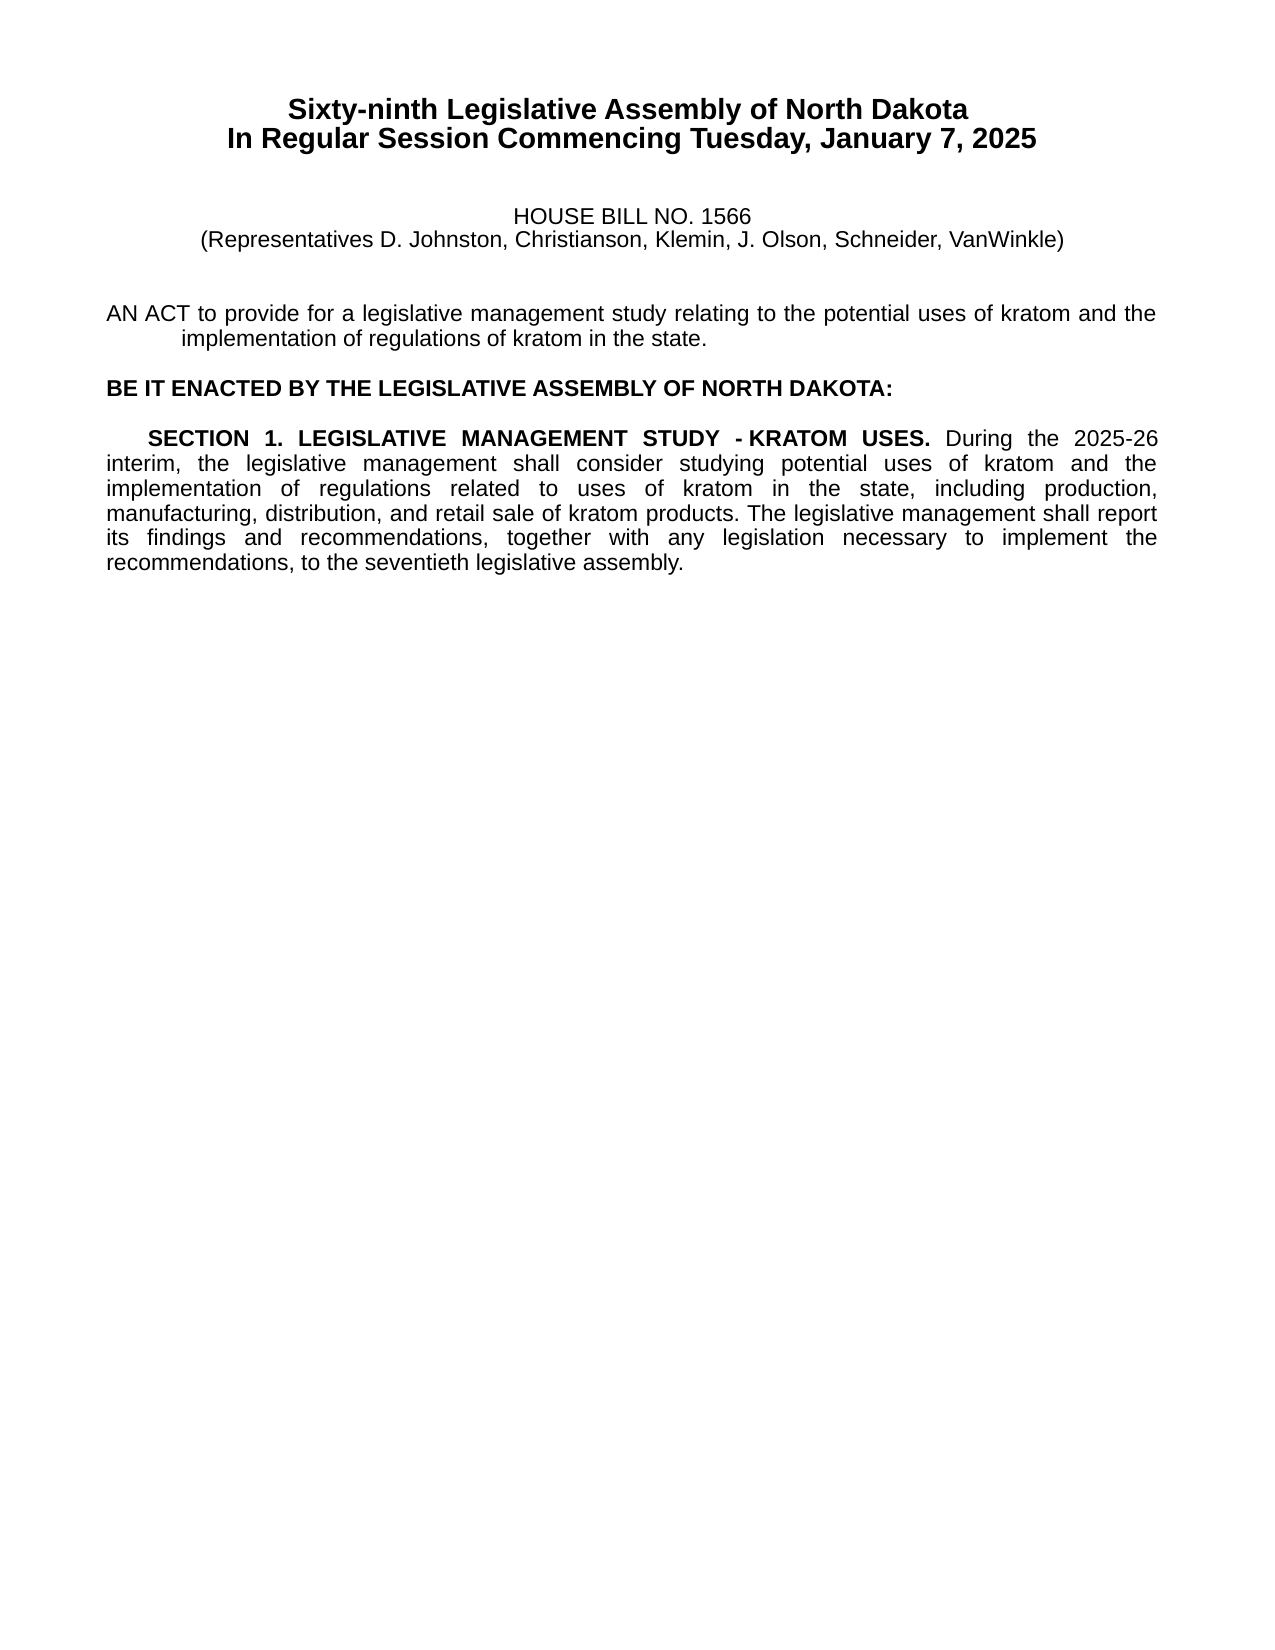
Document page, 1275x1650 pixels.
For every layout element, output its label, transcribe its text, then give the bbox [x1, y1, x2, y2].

title Sixty-ninth Legislative Assembly of North Dakota [106, 96, 1158, 125]
text (Representatives D. Johnston, Christianson, Klemin, J. Olson, Schneider, VanWinkle) [106, 229, 1158, 252]
text BE IT ENACTED BY THE LEGISLATIVE ASSEMBLY OF NORTH DAKOTA: [106, 377, 1158, 402]
title In Regular Session Commencing Tuesday, January 7, 2025 [106, 125, 1158, 154]
text SECTION 1. LEGISLATIVE MANAGEMENT STUDY ‑ KRATOM USES. During the 2025‑26 interim, the legislative management shall consider studying potential uses of kratom and the implementation of regulations related to uses of kratom in the state, including production, manufacturing, distribution, and retail sale of kratom products. The legislative management shall report its findings and recommendations, together with any legislation necessary to implement the recommendations, to the seventieth legislative assembly. [106, 427, 1158, 576]
text House BILL NO. 1566 [106, 204, 1158, 229]
title AN ACT to provide for a legislative management study relating to the potential uses of kratom and the implementation of regulations of kratom in the state. [106, 302, 1158, 352]
